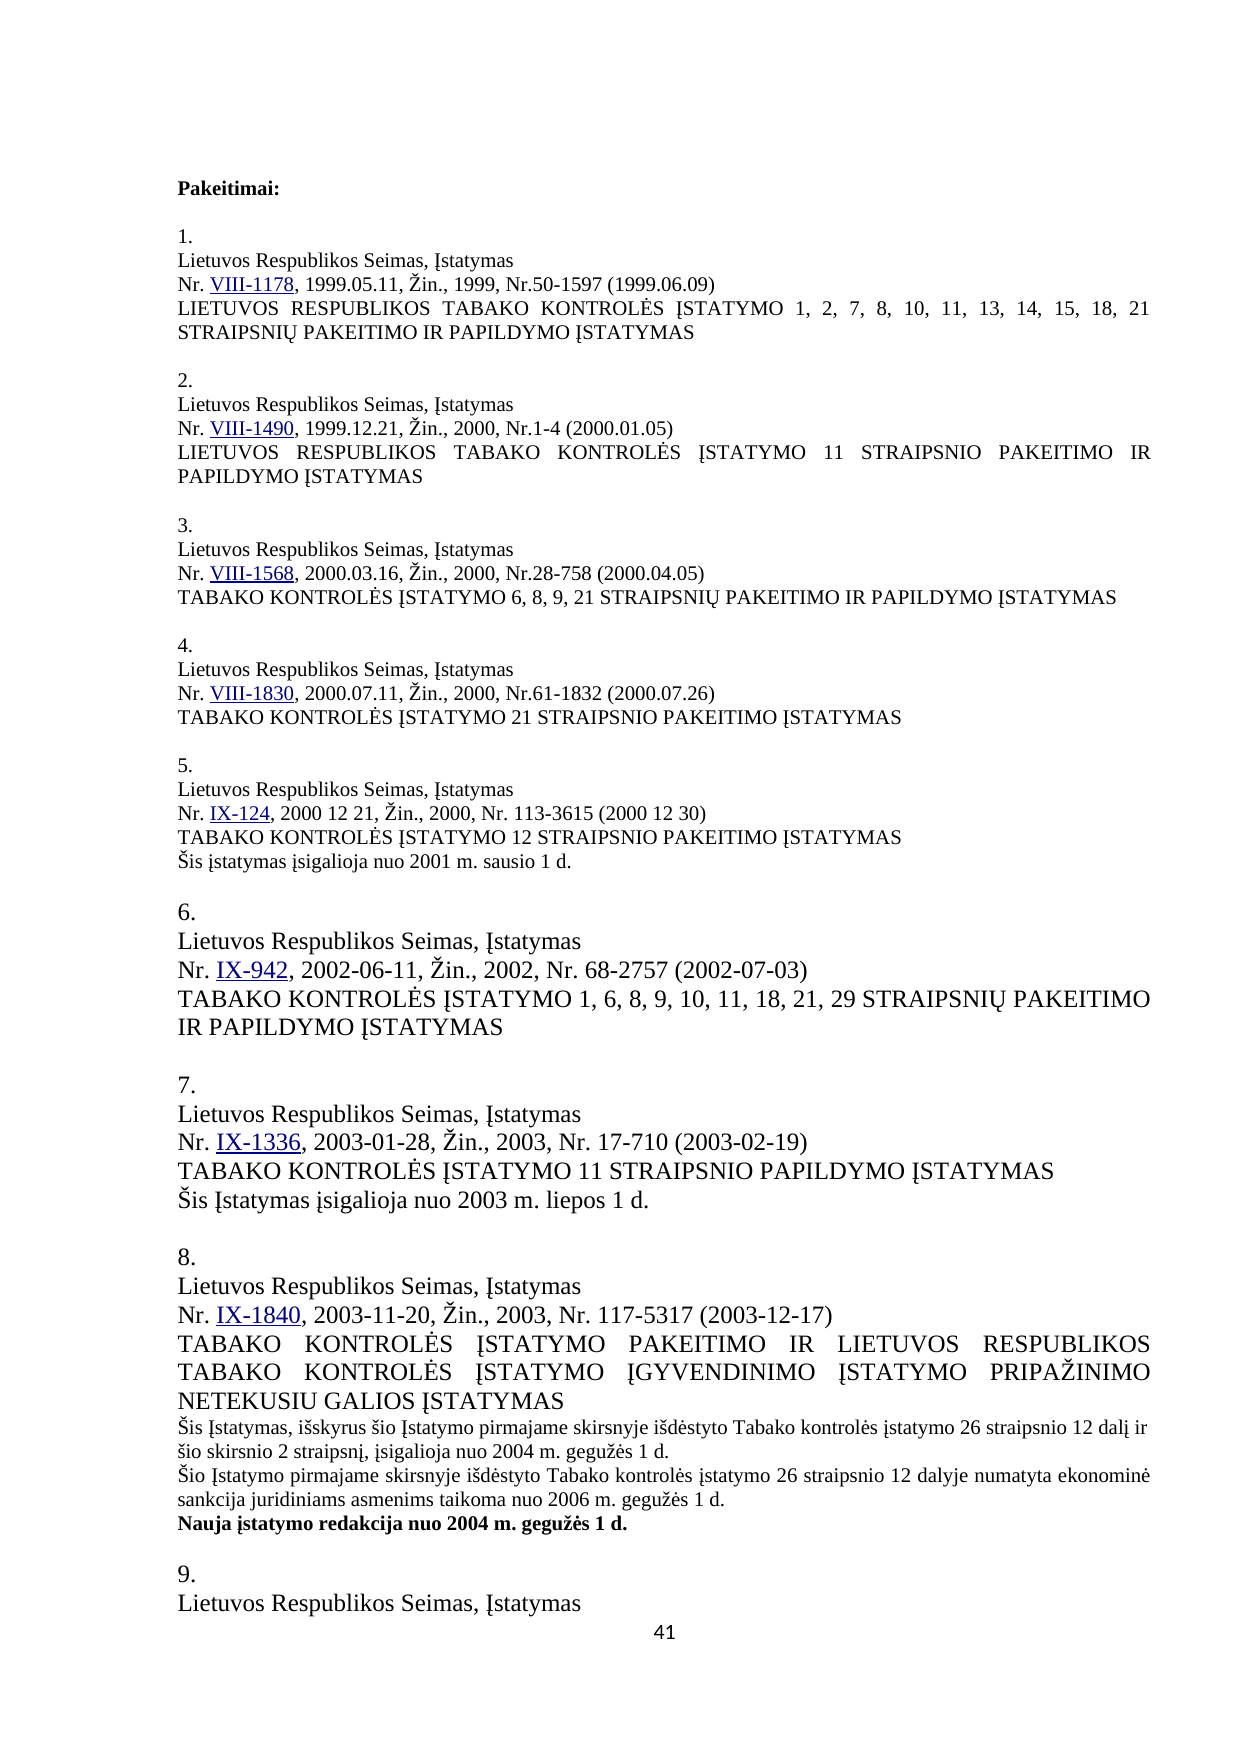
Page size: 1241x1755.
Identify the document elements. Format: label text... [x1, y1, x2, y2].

text Lietuvos Respublikos Seimas, Įstatymas [177, 537, 1152, 561]
text LIETUVOS RESPUBLIKOS TABAKO KONTROLĖS ĮSTATYMO 1, 2, 7, 8, 10, 11, 13, 14, 15, 18, 21 STRAIPSNIŲ PAKEITIMO IR PAPILDYMO ĮSTATYMAS [177, 296, 1152, 344]
text Šio Įstatymo pirmajame skirsnyje išdėstyto Tabako kontrolės įstatymo 26 straipsnio 12 dalyje numatyta ekonominė sankcija juridiniams asmenims taikoma nuo 2006 m. gegužės 1 d. [177, 1463, 1152, 1511]
text 9. [177, 1559, 1152, 1588]
text Šis įstatymas įsigalioja nuo 2001 m. sausio 1 d. [177, 849, 1152, 873]
text Nr. IX-1336, 2003-01-28, Žin., 2003, Nr. 17-710 (2003-02-19) [177, 1127, 1152, 1156]
text Lietuvos Respublikos Seimas, Įstatymas [177, 777, 1152, 801]
text Nr. VIII-1568, 2000.03.16, Žin., 2000, Nr.28-758 (2000.04.05) [177, 561, 1152, 585]
text Lietuvos Respublikos Seimas, Įstatymas [177, 248, 1152, 272]
text Lietuvos Respublikos Seimas, Įstatymas [177, 1099, 1152, 1127]
text 8. [177, 1242, 1152, 1271]
text 7. [177, 1070, 1152, 1099]
text Šis Įstatymas įsigalioja nuo 2003 m. liepos 1 d. [177, 1185, 1152, 1214]
text 4. [177, 633, 1152, 657]
text 1. [177, 224, 1152, 248]
text Šis Įstatymas, išskyrus šio Įstatymo pirmajame skirsnyje išdėstyto Tabako kontrolės įstatymo 26 straipsnio 12 dalį ir šio skirsnio 2 straipsnį, įsigalioja nuo 2004 m. gegužės 1 d. [177, 1415, 1152, 1463]
text 2. [177, 368, 1152, 392]
text TABAKO KONTROLĖS ĮSTATYMO 11 STRAIPSNIO PAPILDYMO ĮSTATYMAS [177, 1156, 1152, 1185]
text TABAKO KONTROLĖS ĮSTATYMO 6, 8, 9, 21 STRAIPSNIŲ PAKEITIMO IR PAPILDYMO ĮSTATYMAS [177, 585, 1152, 609]
text Nr. VIII-1178, 1999.05.11, Žin., 1999, Nr.50-1597 (1999.06.09) [177, 272, 1152, 296]
text Nr. IX-124, 2000 12 21, Žin., 2000, Nr. 113-3615 (2000 12 30) [177, 801, 1152, 825]
text Nr. VIII-1490, 1999.12.21, Žin., 2000, Nr.1-4 (2000.01.05) [177, 416, 1152, 440]
text Lietuvos Respublikos Seimas, Įstatymas [177, 392, 1152, 416]
text TABAKO KONTROLĖS ĮSTATYMO 1, 6, 8, 9, 10, 11, 18, 21, 29 STRAIPSNIŲ PAKEITIMO IR PAPILDYMO ĮSTATYMAS [177, 984, 1152, 1041]
text Nr. IX-942, 2002-06-11, Žin., 2002, Nr. 68-2757 (2002-07-03) [177, 955, 1152, 984]
text LIETUVOS RESPUBLIKOS TABAKO KONTROLĖS ĮSTATYMO 11 STRAIPSNIO PAKEITIMO IR PAPILDYMO ĮSTATYMAS [177, 440, 1152, 488]
text 3. [177, 512, 1152, 537]
text 5. [177, 753, 1152, 777]
text Nr. IX-1840, 2003-11-20, Žin., 2003, Nr. 117-5317 (2003-12-17) [177, 1300, 1152, 1329]
text Lietuvos Respublikos Seimas, Įstatymas [177, 657, 1152, 681]
text Nr. VIII-1830, 2000.07.11, Žin., 2000, Nr.61-1832 (2000.07.26) [177, 681, 1152, 705]
text Pakeitimai: [177, 176, 1152, 200]
text Lietuvos Respublikos Seimas, Įstatymas [177, 926, 1152, 955]
text Lietuvos Respublikos Seimas, Įstatymas [177, 1271, 1152, 1300]
text Nauja įstatymo redakcija nuo 2004 m. gegužės 1 d. [177, 1511, 1152, 1535]
text 6. [177, 897, 1152, 926]
text TABAKO KONTROLĖS ĮSTATYMO 21 STRAIPSNIO PAKEITIMO ĮSTATYMAS [177, 705, 1152, 729]
text Lietuvos Respublikos Seimas, Įstatymas [177, 1588, 1152, 1617]
text TABAKO KONTROLĖS ĮSTATYMO PAKEITIMO IR LIETUVOS RESPUBLIKOS TABAKO KONTROLĖS ĮSTATYMO ĮGYVENDINIMO ĮSTATYMO PRIPAŽINIMO NETEKUSIU GALIOS ĮSTATYMAS [177, 1329, 1152, 1415]
text TABAKO KONTROLĖS ĮSTATYMO 12 STRAIPSNIO PAKEITIMO ĮSTATYMAS [177, 825, 1152, 849]
